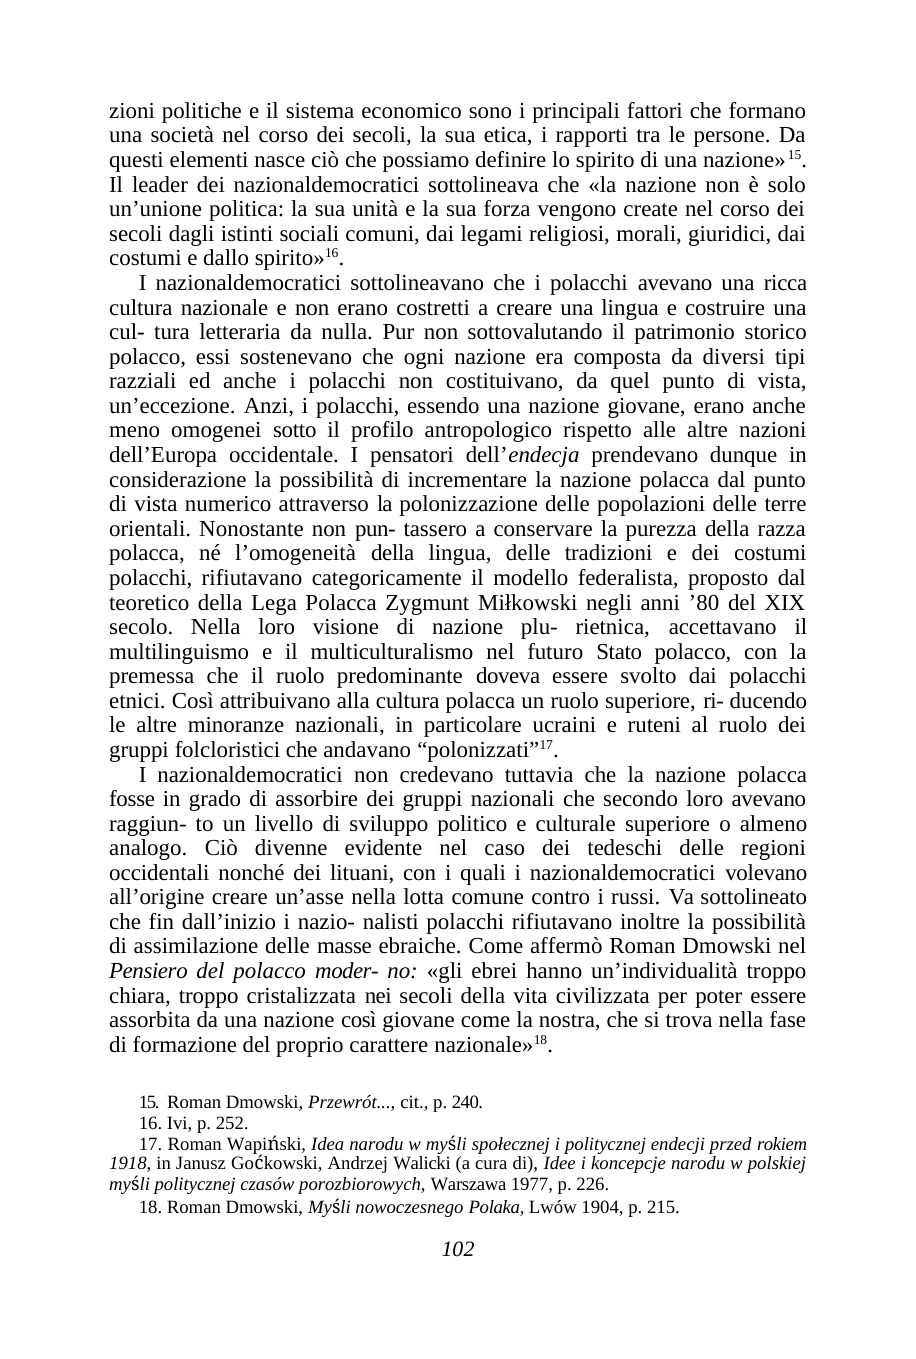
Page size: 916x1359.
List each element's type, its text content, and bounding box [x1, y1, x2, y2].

list Roman Dmowski, Myśli nowoczesnego Polaka, Lwów 1904, p. 215. [138, 1196, 818, 1218]
text I nazionaldemocratici sottolineavano che i polacchi avevano una ricca cultura nazionale e non erano costretti a creare una lingua e costruire una cul- tura letteraria da nulla. Pur non sottovalutando il patrimonio storico polacco, essi sostenevano che ogni nazione era composta da diversi tipi razziali ed anche i polacchi non costituivano, da quel punto di vista, un’eccezione. Anzi, i polacchi, essendo una nazione giovane, erano anche meno omogenei sotto il profilo antropologico rispetto alle altre nazioni dell’Europa occidentale. I pensatori dell’endecja prendevano dunque in considerazione la possibilità di incrementare la nazione polacca dal punto di vista numerico attraverso la polonizzazione delle popolazioni delle terre orientali. Nonostante non pun- tassero a conservare la purezza della razza polacca, né l’omogeneità della lingua, delle tradizioni e dei costumi polacchi, rifiutavano categoricamente il modello federalista, proposto dal teoretico della Lega Polacca Zygmunt Miłkowski negli anni ’80 del XIX secolo. Nella loro visione di nazione plu- rietnica, accettavano il multilinguismo e il multiculturalismo nel futuro Stato polacco, con la premessa che il ruolo predominante doveva essere svolto dai polacchi etnici. Così attribuivano alla cultura polacca un ruolo superiore, ri- ducendo le altre minoranze nazionali, in particolare ucraini e ruteni al ruolo dei gruppi folcloristici che andavano “polonizzati”17. [109, 271, 807, 762]
text zioni politiche e il sistema economico sono i principali fattori che formano una società nel corso dei secoli, la sua etica, i rapporti tra le persone. Da questi elementi nasce ciò che possiamo definire lo spirito di una nazione»15. Il leader dei nazionaldemocratici sottolineava che «la nazione non è solo un’unione politica: la sua unità e la sua forza vengono create nel corso dei secoli dagli istinti sociali comuni, dai legami religiosi, morali, giuridici, dai costumi e dallo spirito»16. [109, 99, 807, 271]
text 102 [439, 1236, 476, 1262]
text I nazionaldemocratici non credevano tuttavia che la nazione polacca fosse in grado di assorbire dei gruppi nazionali che secondo loro avevano raggiun- to un livello di sviluppo politico e culturale superiore o almeno analogo. Ciò divenne evidente nel caso dei tedeschi delle regioni occidentali nonché dei lituani, con i quali i nazionaldemocratici volevano all’origine creare un’asse nella lotta comune contro i russi. Va sottolineato che fin dall’inizio i nazio- nalisti polacchi rifiutavano inoltre la possibilità di assimilazione delle masse ebraiche. Come affermò Roman Dmowski nel Pensiero del polacco moder- no: «gli ebrei hanno un’individualità troppo chiara, troppo cristalizzata nei secoli della vita civilizzata per poter essere assorbita da una nazione così giovane come la nostra, che si trova nella fase di formazione del proprio carattere nazionale»18. [109, 762, 807, 1057]
list Roman Dmowski, Przewrót..., cit., p. 240. 16. Ivi, p. 252. [138, 1092, 484, 1133]
list Roman Wapiński, Idea narodu w myśli społecznej i politycznej endecji przed rokiem 1918, in Janusz Goćkowski, Andrzej Walicki (a cura di), Idee i koncepcje narodu w polskiej myśli politycznej czasów porozbiorowych, Warszawa 1977, p. 226. [109, 1134, 807, 1196]
